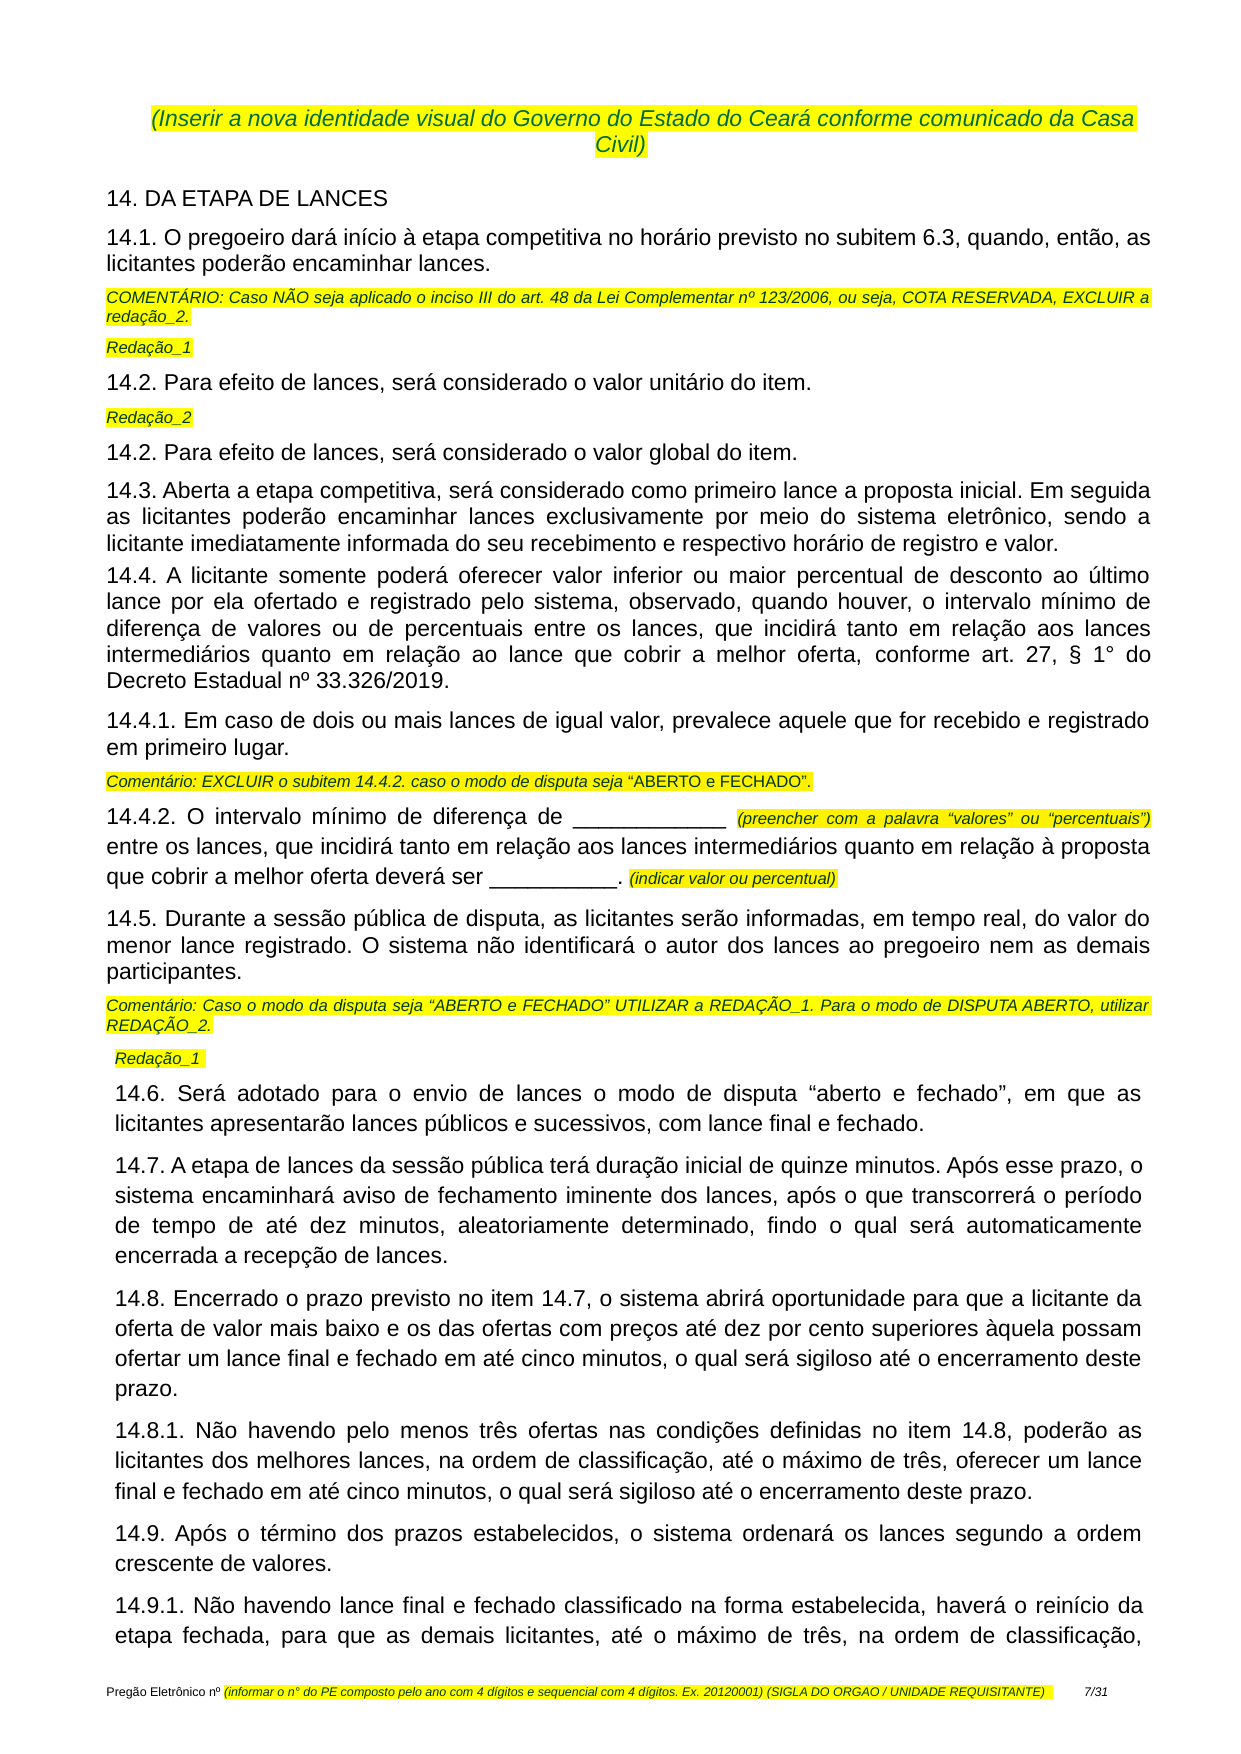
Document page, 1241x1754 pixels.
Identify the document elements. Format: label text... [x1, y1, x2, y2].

text 14.8. Encerrado o prazo previsto no item 14.7, o sistema abrirá oportunidade para que a licitante da oferta de valor mais baixo e os das ofertas com preços até dez por cento superiores àquela possam ofertar um lance final e fechado em até cinco minutos, o qual será sigiloso até o encerramento deste prazo. [106, 1282, 1152, 1402]
text 14.4. A licitante somente poderá oferecer valor inferior ou maior percentual de desconto ao último lance por ela ofertado e registrado pelo sistema, observado, quando houver, o intervalo mínimo de diferença de valores ou de percentuais entre os lances, que incidirá tanto em relação aos lances intermediários quanto em relação ao lance que cobrir a melhor oferta, conforme art. 27, § 1° do Decreto Estadual nº 33.326/2019. [106, 562, 1152, 693]
text Comentário: EXCLUIR o subitem 14.4.2. caso o modo de disputa seja “ABERTO e FECHADO”. [106, 772, 1152, 791]
text 14.2. Para efeito de lances, será considerado o valor unitário do item. [106, 369, 1152, 396]
text 14.7. A etapa de lances da sessão pública terá duração inicial de quinze minutos. Após esse prazo, o sistema encaminhará aviso de fechamento iminente dos lances, após o que transcorrerá o período de tempo de até dez minutos, aleatoriamente determinado, findo o qual será automaticamente encerrada a recepção de lances. [106, 1150, 1152, 1269]
text 14.9.1. Não havendo lance final e fechado classificado na forma estabelecida, haverá o reinício da etapa fechada, para que as demais licitantes, até o máximo de três, na ordem de classificação, [106, 1590, 1152, 1651]
text COMENTÁRIO: Caso NÃO seja aplicado o inciso III do art. 48 da Lei Complementar nº 123/2006, ou seja, COTA RESERVADA, EXCLUIR a redação_2. [106, 288, 1152, 326]
text 14.1. O pregoeiro dará início à etapa competitiva no horário previsto no subitem 6.3, quando, então, as licitantes poderão encaminhar lances. [106, 223, 1152, 276]
text 14. DA ETAPA DE LANCES [106, 185, 1152, 212]
text 14.9. Após o término dos prazos estabelecidos, o sistema ordenará os lances segundo a ordem crescente de valores. [106, 1518, 1152, 1576]
text 14.3. Aberta a etapa competitiva, será considerado como primeiro lance a proposta inicial. Em seguida as licitantes poderão encaminhar lances exclusivamente por meio do sistema eletrônico, sendo a licitante imediatamente informada do seu recebimento e respectivo horário de registro e valor. [106, 477, 1152, 556]
text Redação_1 [106, 338, 1152, 357]
text 14.6. Será adotado para o envio de lances o modo de disputa “aberto e fechado”, em que as licitantes apresentarão lances públicos e sucessivos, com lance final e fechado. [106, 1077, 1152, 1136]
text Redação_2 [106, 407, 1152, 427]
text Comentário: Caso o modo da disputa seja “ABERTO e FECHADO” UTILIZAR a REDAÇÃO_1. Para o modo de DISPUTA ABERTO, utilizar REDAÇÃO_2. [106, 996, 1152, 1034]
list 14.4.2. O intervalo mínimo de diferença de ____________ (preencher com a palavra “valores” ou “percentuais”) entre os lances, que incidirá tanto em relação aos lances intermediários quanto em relação à proposta que cobrir a melhor oferta deverá ser __________. (indicar valor ou percentual) [106, 803, 1152, 889]
text 14.4.1. Em caso de dois ou mais lances de igual valor, prevalece aquele que for recebido e registrado em primeiro lugar. [106, 707, 1152, 760]
text 14.5. Durante a sessão pública de disputa, as licitantes serão informadas, em tempo real, do valor do menor lance registrado. O sistema não identificará o autor dos lances ao pregoeiro nem as demais participantes. [106, 905, 1152, 984]
text Redação_1 [106, 1046, 1152, 1068]
text 14.2. Para efeito de lances, será considerado o valor global do item. [106, 438, 1152, 465]
text 14.8.1. Não havendo pelo menos três ofertas nas condições definidas no item 14.8, poderão as licitantes dos melhores lances, na ordem de classificação, até o máximo de três, oferecer um lance final e fechado em até cinco minutos, o qual será sigiloso até o encerramento deste prazo. [106, 1415, 1152, 1504]
